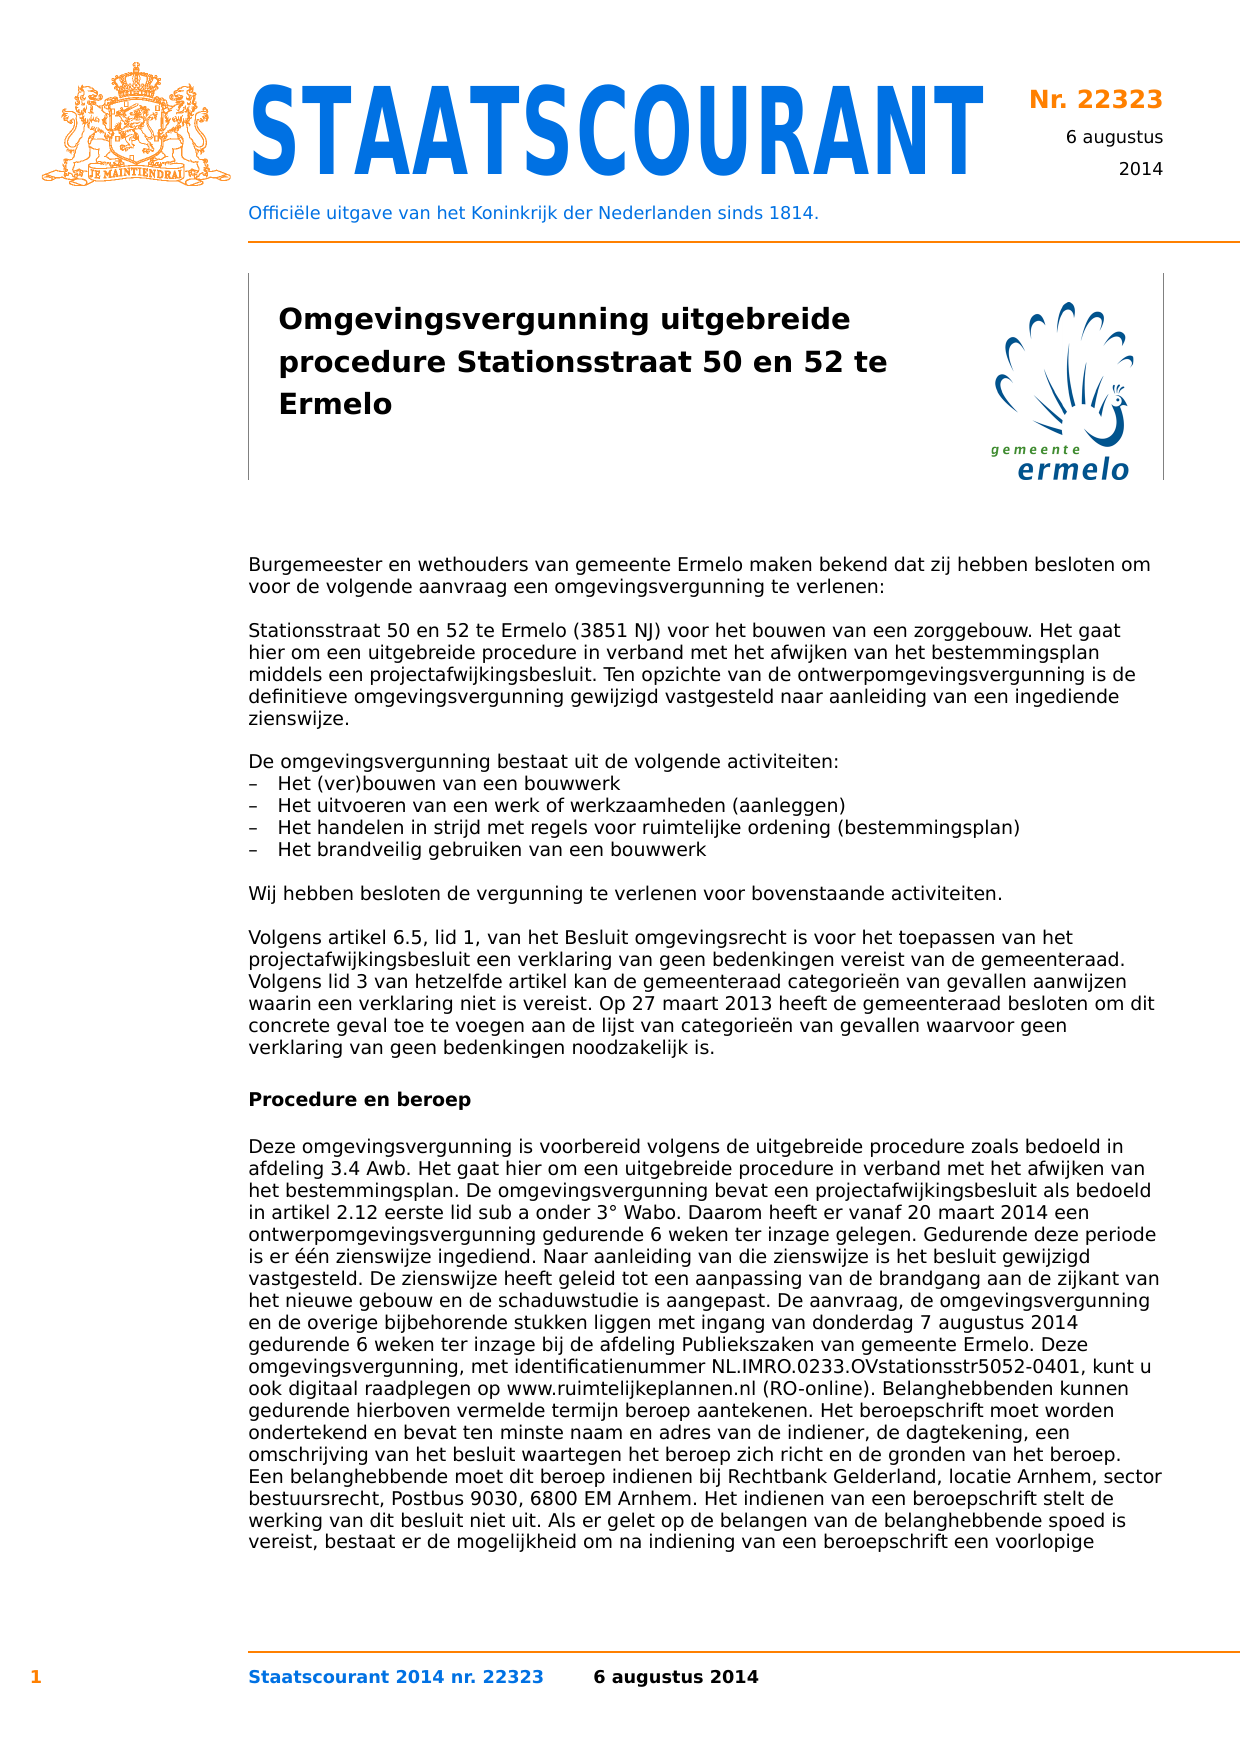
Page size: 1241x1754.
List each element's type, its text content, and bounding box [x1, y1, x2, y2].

picture [41, 62, 231, 186]
subtitle Procedure en beroep [248, 1089, 1163, 1111]
text Wij hebben besloten de vergunning te verlenen voor bovenstaande activiteiten. [248, 883, 1163, 905]
text De omgevingsvergunning bestaat uit de volgende activiteiten: [248, 751, 1163, 773]
text Burgemeester en wethouders van gemeente Ermelo maken bekend dat zij hebben besloten om voor de volgende aanvraag een omgevingsvergunning te verlenen: [248, 554, 1163, 598]
text – Het uitvoeren van een werk of werkzaamheden (aanleggen) [248, 795, 1163, 817]
table_cell 6 augustus [998, 121, 1240, 153]
picture [991, 302, 1134, 480]
text – Het brandveilig gebruiken van een bouwwerk [248, 839, 1163, 861]
text – Het handelen in strijd met regels voor ruimtelijke ordening (bestemmingsplan) [248, 817, 1163, 839]
text Volgens artikel 6.5, lid 1, van het Besluit omgevingsrecht is voor het toepassen van het projectafwijkingsbesluit een verklaring van geen bedenkingen vereist van de gemeenteraad. Volgens lid 3 van hetzelfde artikel kan de gemeenteraad categorieën van gevallen aanwijzen waarin een verklaring niet is vereist. Op 27 maart 2013 heeft de gemeenteraad besloten om dit concrete geval toe te voegen aan de lijst van categorieën van gevallen waarvoor geen verklaring van geen bedenkingen noodzakelijk is. [248, 927, 1163, 1059]
subtitle Omgevingsvergunning uitgebreide procedure Stationsstraat 50 en 52 te Ermelo [249, 273, 1163, 480]
text Stationsstraat 50 en 52 te Ermelo (3851 NJ) voor het bouwen van een zorggebouw. Het gaat hier om een uitgebreide procedure in verband met het afwijken van het bestemmingsplan middels een projectafwijkingsbesluit. Ten opzichte van de ontwerpomgevingsvergunning is de definitieve omgevingsvergunning gewijzigd vastgesteld naar aanleiding van een ingediende zienswijze. [248, 619, 1163, 729]
table_header Nr. 22323 [998, 62, 1240, 121]
table_header STAATSCOURANT [248, 62, 998, 203]
table_cell Officiële uitgave van het Koninkrijk der Nederlanden sinds 1814. [248, 203, 1240, 241]
text – Het (ver)bouwen van een bouwwerk [248, 773, 1163, 795]
table_cell 2014 [998, 153, 1240, 203]
table_header [25, 62, 248, 241]
text Deze omgevingsvergunning is voorbereid volgens de uitgebreide procedure zoals bedoeld in afdeling 3.4 Awb. Het gaat hier om een uitgebreide procedure in verband met het afwijken van het bestemmingsplan. De omgevingsvergunning bevat een projectafwijkingsbesluit als bedoeld in artikel 2.12 eerste lid sub a onder 3° Wabo. Daarom heeft er vanaf 20 maart 2014 een ontwerpomgevingsvergunning gedurende 6 weken ter inzage gelegen. Gedurende deze periode is er één zienswijze ingediend. Naar aanleiding van die zienswijze is het besluit gewijzigd vastgesteld. De zienswijze heeft geleid tot een aanpassing van de brandgang aan de zijkant van het nieuwe gebouw en de schaduwstudie is aangepast. De aanvraag, de omgevingsvergunning en de overige bijbehorende stukken liggen met ingang van donderdag 7 augustus 2014 gedurende 6 weken ter inzage bij de afdeling Publiekszaken van gemeente Ermelo. Deze omgevingsvergunning, met identificatienummer NL.IMRO.0233.OVstationsstr5052-0401, kunt u ook digitaal raadplegen op www.ruimtelijkeplannen.nl (RO-online). Belanghebbenden kunnen gedurende hierboven vermelde termijn beroep aantekenen. Het beroepschrift moet worden ondertekend en bevat ten minste naam en adres van de indiener, de dagtekening, een omschrijving van het besluit waartegen het beroep zich richt en de gronden van het beroep. Een belanghebbende moet dit beroep indienen bij Rechtbank Gelderland, locatie Arnhem, sector bestuursrecht, Postbus 9030, 6800 EM Arnhem. Het indienen van een beroepschrift stelt de werking van dit besluit niet uit. Als er gelet op de belangen van de belanghebbende spoed is vereist, bestaat er de mogelijkheid om na indiening van een beroepschrift een voorlopige [248, 1136, 1163, 1553]
